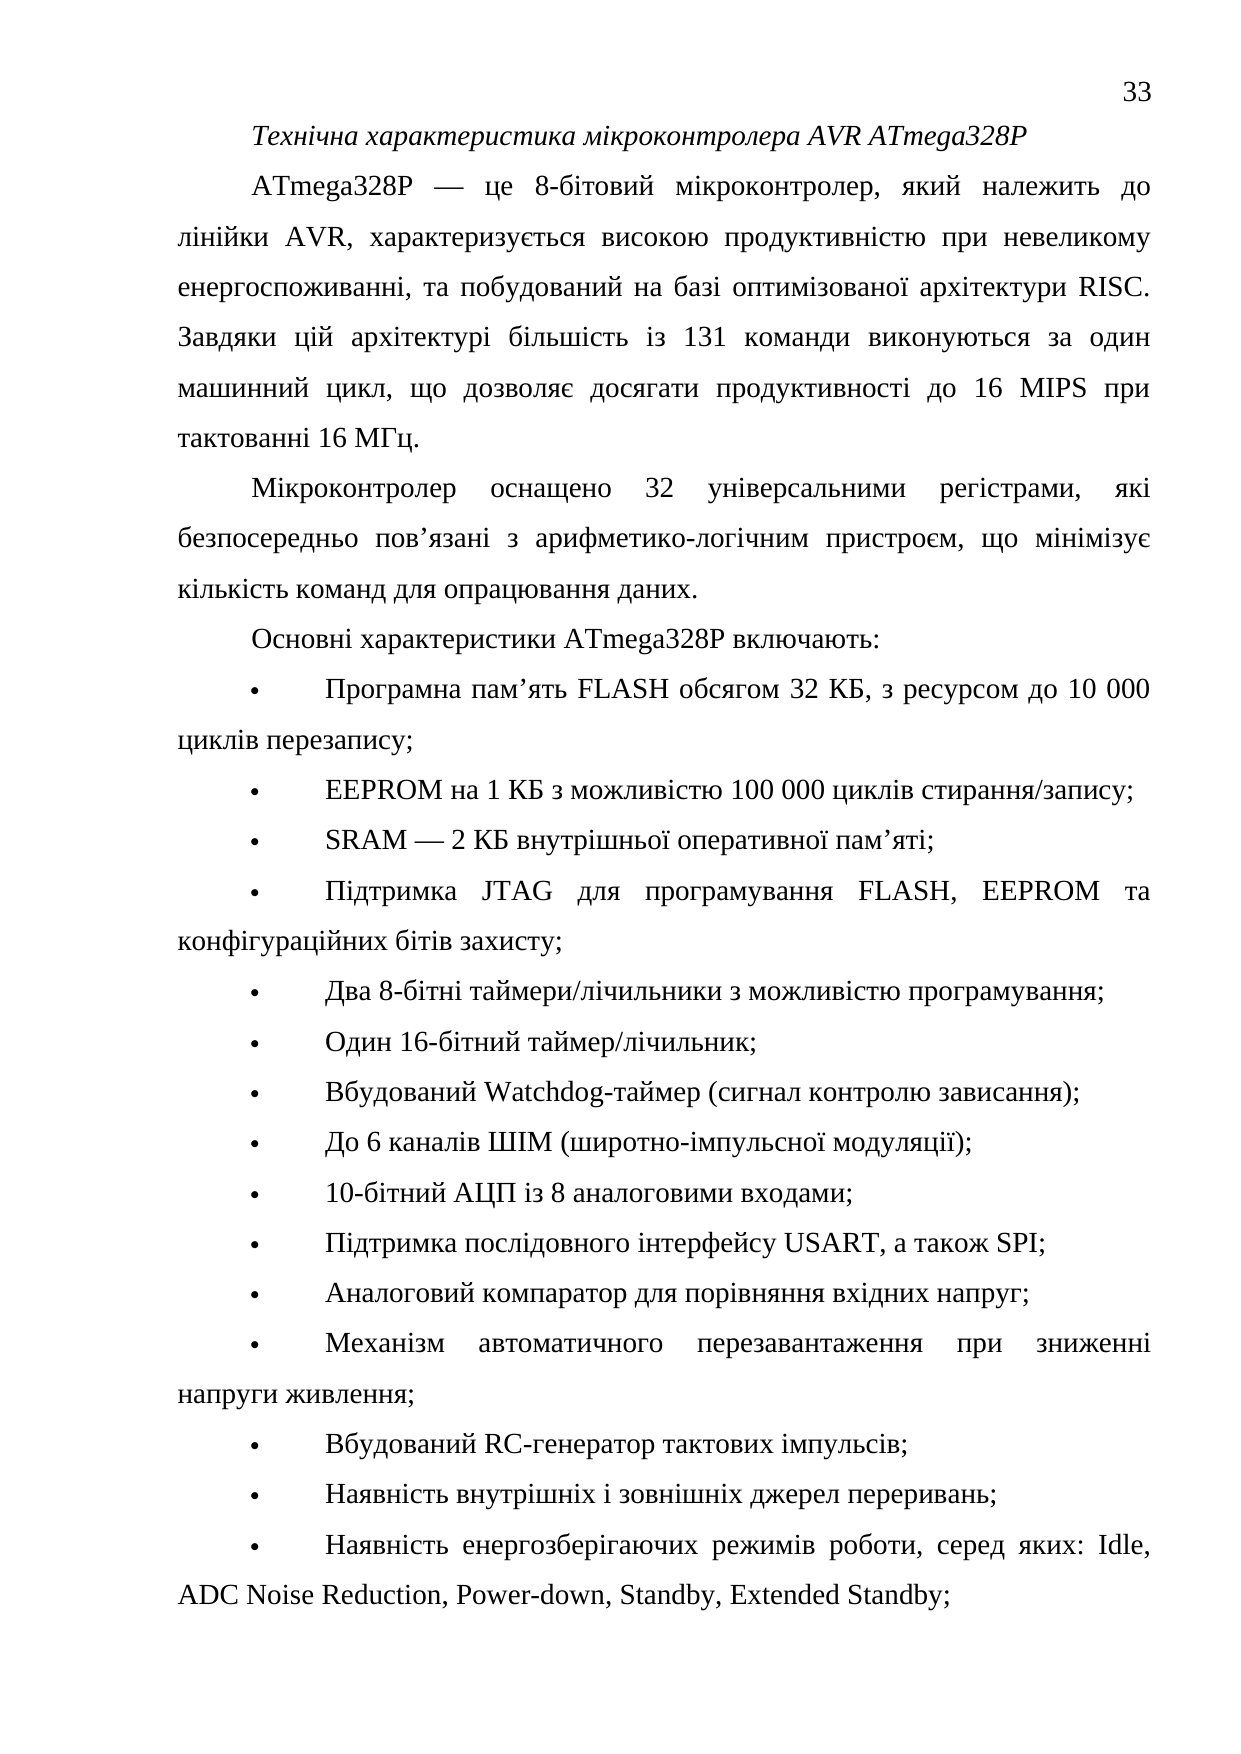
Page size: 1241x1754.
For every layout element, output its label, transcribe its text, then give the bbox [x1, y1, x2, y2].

list Наявність енергозберігаючих режимів роботи, серед яких: Idle, ADC Noise Reduction, Power-down, Standby, Extended Standby; [177, 1527, 1152, 1611]
text ATmega328P — це 8-бітовий мікроконтролер, який належить до лінійки AVR, характеризується високою продуктивністю при невеликому енергоспоживанні, та побудований на базі оптимізованої архітектури RISC. Завдяки цій архітектурі більшість із 131 команди виконуються за один машинний цикл, що дозволяє досягати продуктивності до 16 MIPS при тактованні 16 МГц. [177, 168, 1152, 453]
list Аналоговий компаратор для порівняння вхідних напруг; [177, 1275, 1152, 1309]
list Механізм автоматичного перезавантаження при зниженні напруги живлення; [177, 1326, 1152, 1409]
list До 6 каналів ШІМ (широтно-імпульсної модуляції); [177, 1124, 1152, 1158]
text Мікроконтролер оснащено 32 універсальними регістрами, які безпосередньо пов’язані з арифметико-логічним пристроєм, що мінімізує кількість команд для опрацювання даних. [177, 470, 1152, 604]
list Програмна пам’ять FLASH обсягом 32 КБ, з ресурсом до 10 000 циклів перезапису; [177, 672, 1152, 755]
list Один 16-бітний таймер/лічильник; [177, 1024, 1152, 1057]
list Вбудований Watchdog-таймер (сигнал контролю зависання); [177, 1074, 1152, 1108]
text Технічна характеристика мікроконтролера AVR ATmega328P [177, 118, 1152, 152]
list Наявність внутрішніх і зовнішніх джерел переривань; [177, 1477, 1152, 1510]
list 10-бітний АЦП із 8 аналоговими входами; [177, 1175, 1152, 1208]
list Підтримка JTAG для програмування FLASH, EEPROM та конфігураційних бітів захисту; [177, 873, 1152, 957]
list Два 8-бітні таймери/лічильники з можливістю програмування; [177, 973, 1152, 1007]
list SRAM — 2 КБ внутрішньої оперативної пам’яті; [177, 822, 1152, 856]
list EEPROM на 1 КБ з можливістю 100 000 циклів стирання/запису; [177, 772, 1152, 806]
list Підтримка послідовного інтерфейсу USART, а також SPI; [177, 1225, 1152, 1258]
list Вбудований RC-генератор тактових імпульсів; [177, 1426, 1152, 1460]
text Основні характеристики ATmega328P включають: [177, 621, 1152, 655]
